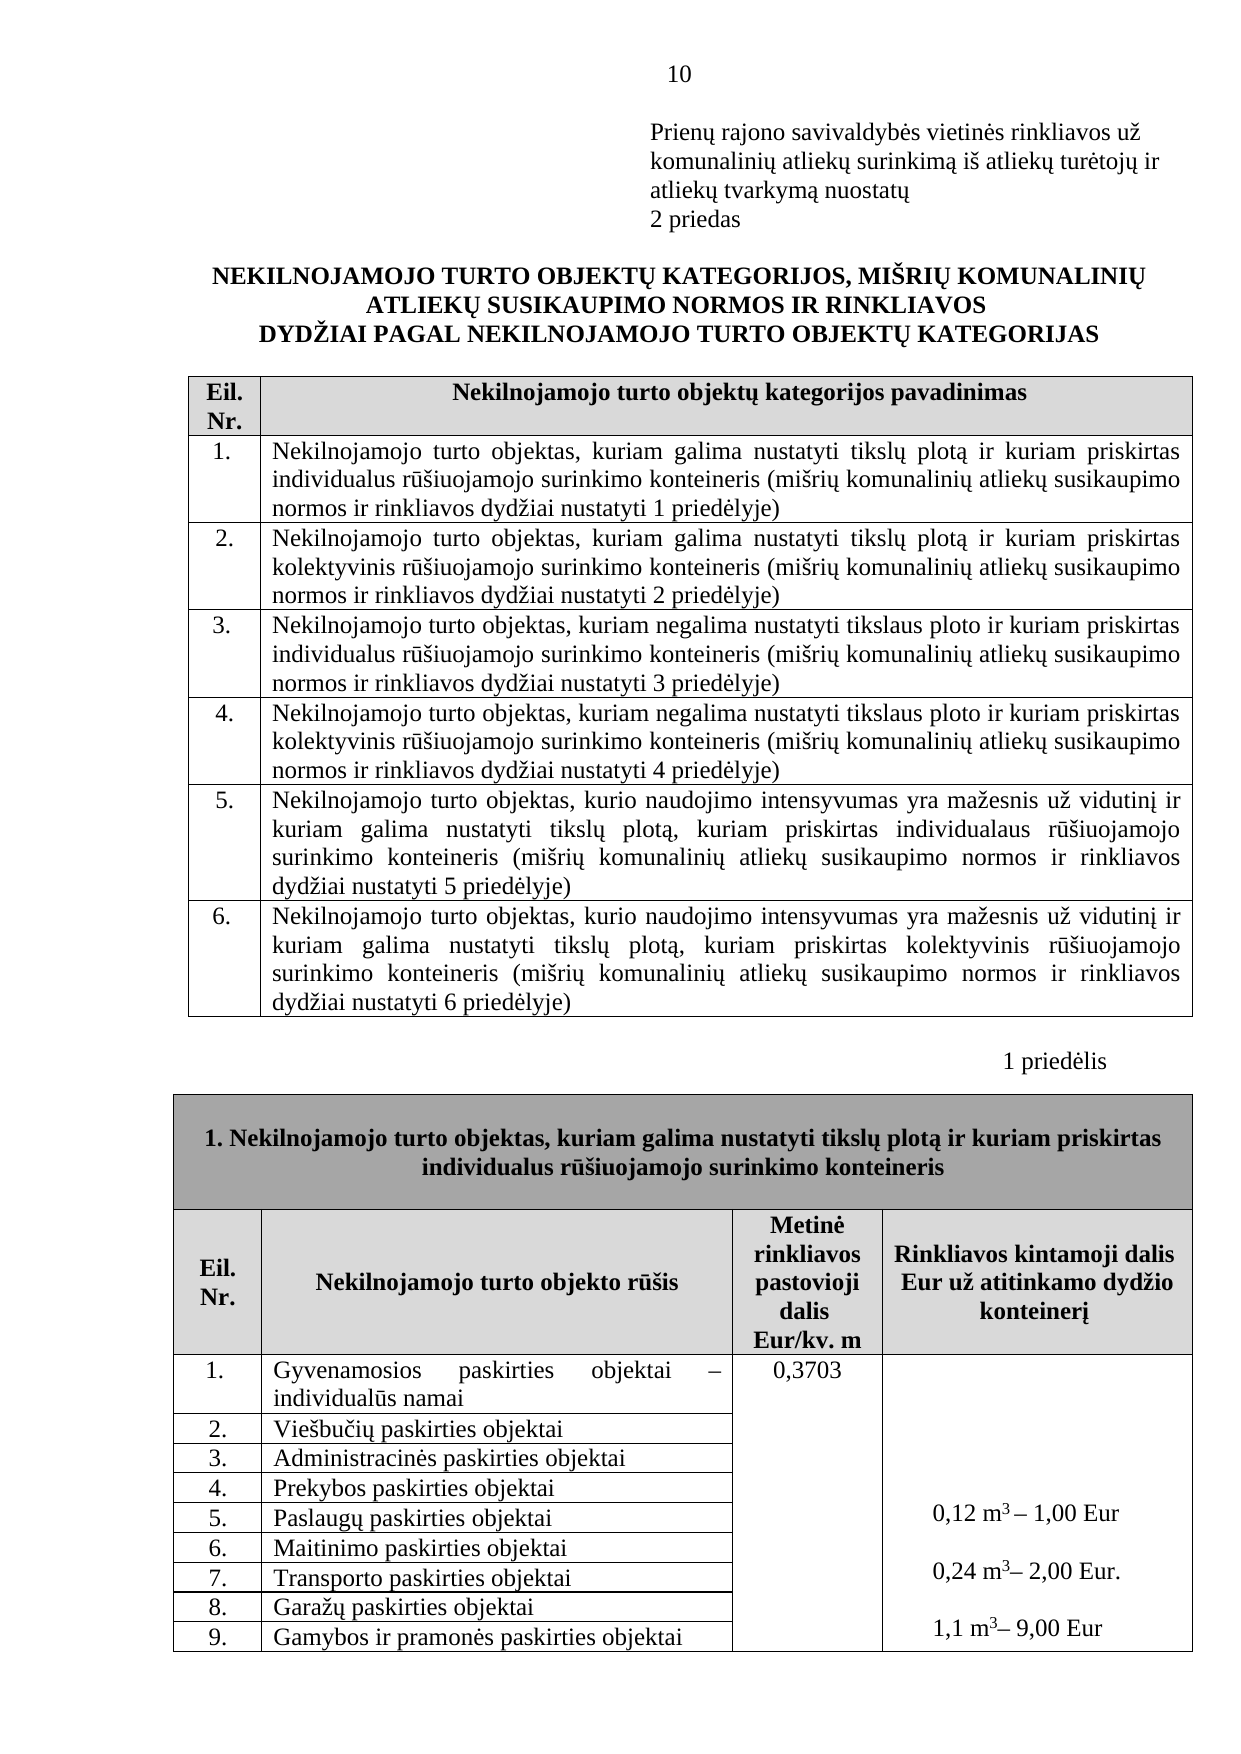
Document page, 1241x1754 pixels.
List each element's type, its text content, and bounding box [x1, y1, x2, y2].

table_cell 1. [174, 1355, 261, 1413]
table_cell Viešbučių paskirties objektai [262, 1414, 732, 1442]
table_header Nekilnojamojo turto objektų kategorijos pavadinimas [261, 377, 1192, 435]
table_cell 0,12 m3 – 1,00 Eur 0,24 m3– 2,00 Eur. 1,1 m3– 9,00 Eur [883, 1355, 1192, 1651]
table_cell Maitinimo paskirties objektai [262, 1533, 732, 1562]
table_cell 3. [174, 1444, 261, 1472]
table_cell 0,3703 [733, 1355, 882, 1651]
text 2 priedas [650, 204, 1196, 232]
table_cell 4. [189, 698, 260, 784]
table_cell Nekilnojamojo turto objektas, kurio naudojimo intensyvumas yra mažesnis už vidutinį ir kuriam galima nustatyti tikslų plotą, kuriam priskirtas kolektyvinis rūšiuojamojo surinkimo konteineris (mišrių komunalinių atliekų susikaupimo normos ir rinkliavos dydžiai nustatyti 6 priedėlyje) [261, 901, 1192, 1016]
table_cell Rinkliavos kintamoji dalis Eur už atitinkamo dydžio konteinerį [883, 1210, 1192, 1354]
table_cell 8. [174, 1593, 261, 1621]
table_cell 5. [189, 785, 260, 900]
table_cell 5. [174, 1503, 261, 1532]
table_cell 4. [174, 1473, 261, 1502]
table_cell Nekilnojamojo turto objektas, kurio naudojimo intensyvumas yra mažesnis už vidutinį ir kuriam galima nustatyti tikslų plotą, kuriam priskirtas individualaus rūšiuojamojo surinkimo konteineris (mišrių komunalinių atliekų susikaupimo normos ir rinkliavos dydžiai nustatyti 5 priedėlyje) [261, 785, 1192, 900]
table_cell Nekilnojamojo turto objektas, kuriam negalima nustatyti tikslaus ploto ir kuriam priskirtas kolektyvinis rūšiuojamojo surinkimo konteineris (mišrių komunalinių atliekų susikaupimo normos ir rinkliavos dydžiai nustatyti 4 priedėlyje) [261, 698, 1192, 784]
table_cell 6. [174, 1533, 261, 1562]
table_cell 7. [174, 1563, 261, 1591]
table_cell Nekilnojamojo turto objekto rūšis [262, 1210, 732, 1354]
table_cell Prekybos paskirties objektai [262, 1473, 732, 1502]
table_cell Gamybos ir pramonės paskirties objektai [262, 1622, 732, 1651]
table_cell Metinė rinkliavos pastovioji dalis Eur/kv. m [733, 1210, 882, 1354]
table_cell Garažų paskirties objektai [262, 1593, 732, 1621]
text NEKILNOJAMOJO TURTO OBJEKTŲ KATEGORIJOS, MIŠRIŲ KOMUNALINIŲ ATLIEKŲ SUSIKAUPIMO NORMOS IR RINKLIAVOS [177, 261, 1181, 319]
text DYDŽIAI PAGAL NEKILNOJAMOJO TURTO OBJEKTŲ KATEGORIJAS [177, 319, 1181, 347]
table_cell 9. [174, 1622, 261, 1651]
table_cell Paslaugų paskirties objektai [262, 1503, 732, 1532]
text Prienų rajono savivaldybės vietinės rinkliavos už komunalinių atliekų surinkimą iš atliekų turėtojų ir atliekų tvarkymą nuostatų [650, 117, 1181, 204]
table_cell Transporto paskirties objektai [262, 1563, 732, 1591]
table_header Eil. Nr. [189, 377, 260, 435]
text 1 priedėlis [974, 1046, 1181, 1074]
table_cell 2. [189, 523, 260, 609]
table_cell Eil. Nr. [174, 1210, 261, 1354]
table_cell 1. [189, 436, 260, 522]
table_cell Administracinės paskirties objektai [262, 1444, 732, 1472]
table_cell 3. [189, 610, 260, 697]
table_cell 2. [174, 1414, 261, 1442]
table_cell Nekilnojamojo turto objektas, kuriam galima nustatyti tikslų plotą ir kuriam priskirtas individualus rūšiuojamojo surinkimo konteineris (mišrių komunalinių atliekų susikaupimo normos ir rinkliavos dydžiai nustatyti 1 priedėlyje) [261, 436, 1192, 522]
table_cell Nekilnojamojo turto objektas, kuriam negalima nustatyti tikslaus ploto ir kuriam priskirtas individualus rūšiuojamojo surinkimo konteineris (mišrių komunalinių atliekų susikaupimo normos ir rinkliavos dydžiai nustatyti 3 priedėlyje) [261, 610, 1192, 697]
table_cell Gyvenamosios paskirties objektai – individualūs namai [262, 1355, 732, 1413]
table_cell 6. [189, 901, 260, 1016]
table_header 1. Nekilnojamojo turto objektas, kuriam galima nustatyti tikslų plotą ir kuriam priskirtas individualus rūšiuojamojo surinkimo konteineris [174, 1095, 1192, 1209]
table_cell Nekilnojamojo turto objektas, kuriam galima nustatyti tikslų plotą ir kuriam priskirtas kolektyvinis rūšiuojamojo surinkimo konteineris (mišrių komunalinių atliekų susikaupimo normos ir rinkliavos dydžiai nustatyti 2 priedėlyje) [261, 523, 1192, 609]
